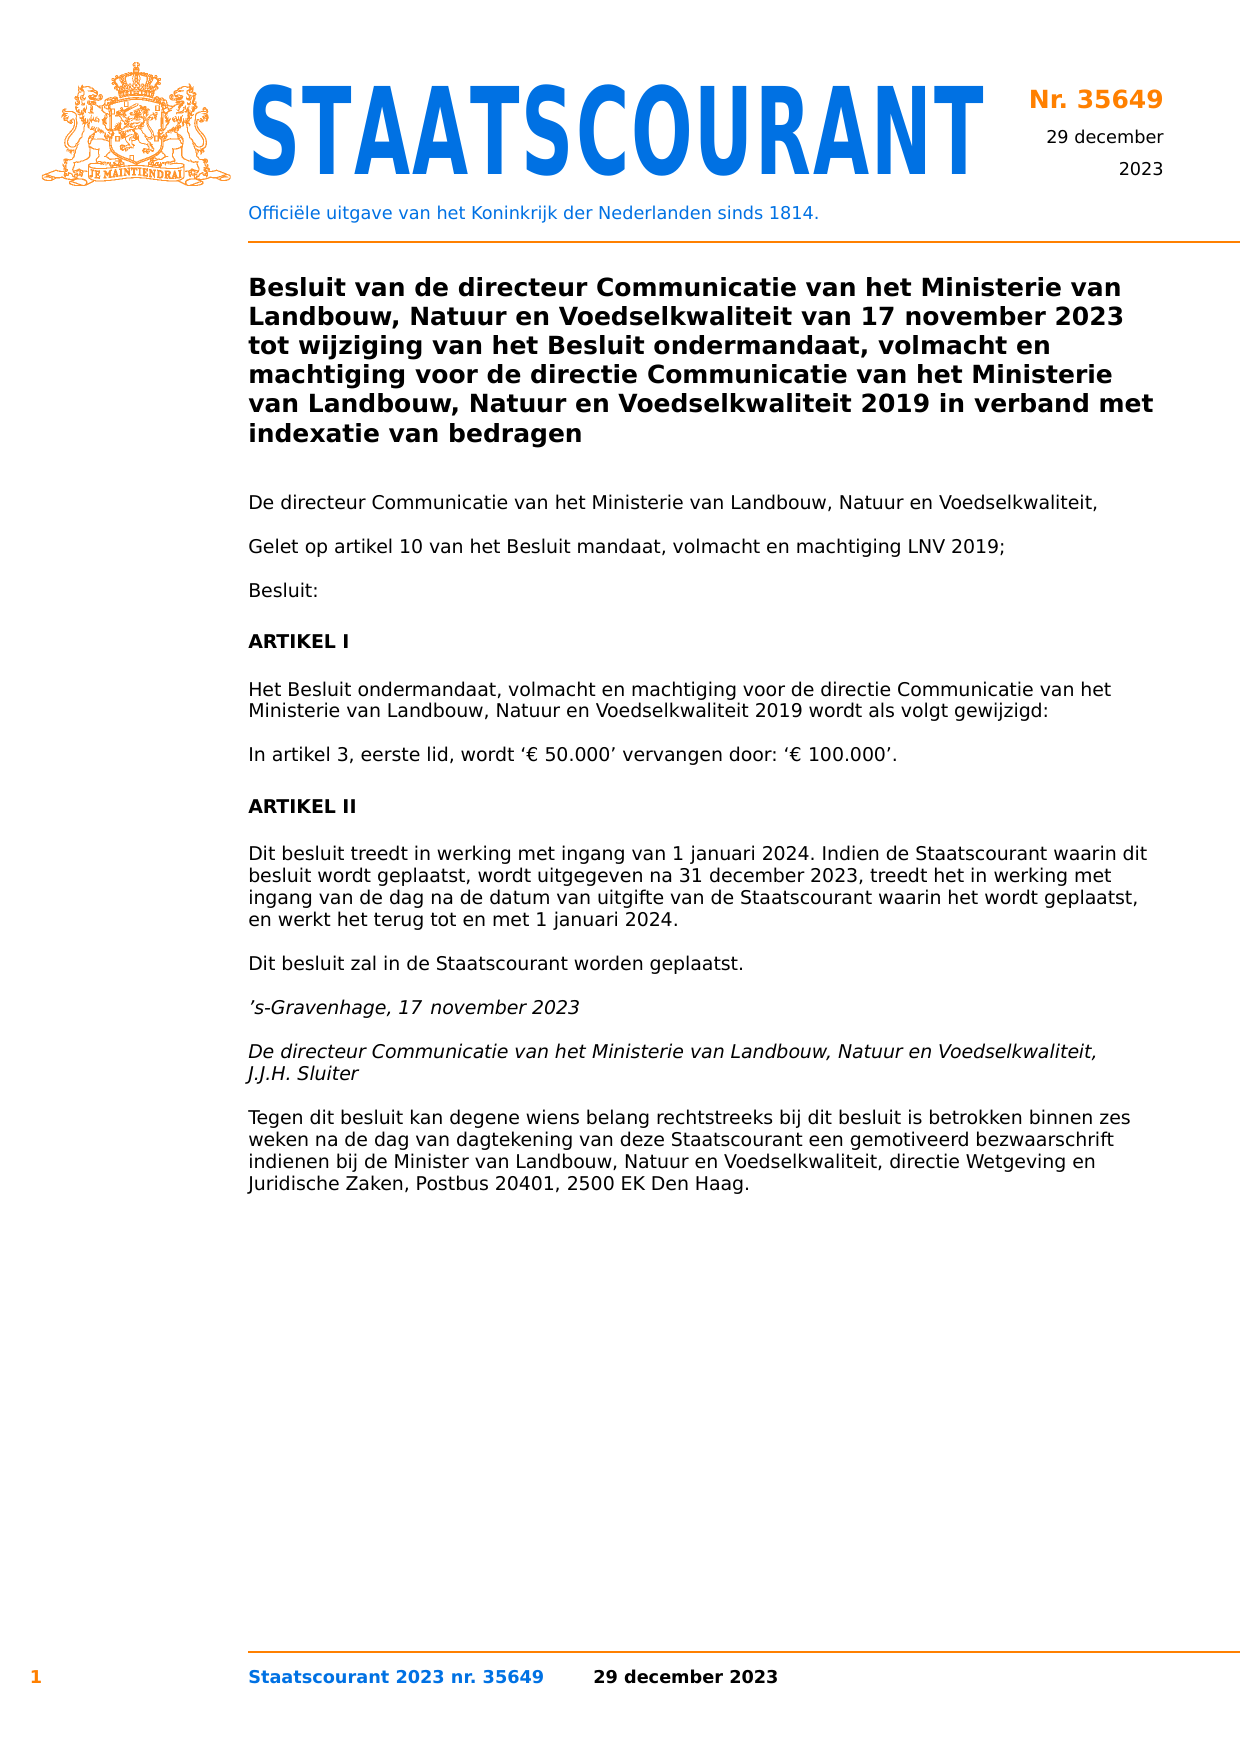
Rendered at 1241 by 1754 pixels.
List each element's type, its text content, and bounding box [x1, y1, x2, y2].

text Tegen dit besluit kan degene wiens belang rechtstreeks bij dit besluit is betrokken binnen zes weken na de dag van dagtekening van deze Staatscourant een gemotiveerd bezwaarschrift indienen bij de Minister van Landbouw, Natuur en Voedselkwaliteit, directie Wetgeving en Juridische Zaken, Postbus 20401, 2500 EK Den Haag. [248, 1107, 1163, 1194]
subtitle ARTIKEL I [248, 631, 1163, 653]
table_cell 2023 [998, 153, 1240, 203]
text Besluit: [248, 579, 1163, 601]
text ’s-Gravenhage, 17 november 2023 [248, 997, 1163, 1019]
table_cell Officiële uitgave van het Koninkrijk der Nederlanden sinds 1814. [248, 203, 1240, 241]
text De directeur Communicatie van het Ministerie van Landbouw, Natuur en Voedselkwaliteit, J.J.H. Sluiter [248, 1041, 1163, 1085]
subtitle ARTIKEL II [248, 796, 1163, 818]
text Het Besluit ondermandaat, volmacht en machtiging voor de directie Communicatie van het Ministerie van Landbouw, Natuur en Voedselkwaliteit 2019 wordt als volgt gewijzigd: [248, 678, 1163, 722]
table_cell 29 december [998, 121, 1240, 153]
table_header STAATSCOURANT [248, 62, 998, 203]
table_header [25, 62, 248, 241]
subtitle Besluit van de directeur Communicatie van het Ministerie van Landbouw, Natuur en Voedselkwaliteit van 17 november 2023 tot wijziging van het Besluit ondermandaat, volmacht en machtiging voor de directie Communicatie van het Ministerie van Landbouw, Natuur en Voedselkwaliteit 2019 in verband met indexatie van bedragen [248, 273, 1163, 448]
table_header Nr. 35649 [998, 62, 1240, 121]
text Dit besluit treedt in werking met ingang van 1 januari 2024. Indien de Staatscourant waarin dit besluit wordt geplaatst, wordt uitgegeven na 31 december 2023, treedt het in werking met ingang van de dag na de datum van uitgifte van de Staatscourant waarin het wordt geplaatst, en werkt het terug tot en met 1 januari 2024. [248, 843, 1163, 931]
text Dit besluit zal in de Staatscourant worden geplaatst. [248, 953, 1163, 975]
picture [41, 62, 231, 186]
text De directeur Communicatie van het Ministerie van Landbouw, Natuur en Voedselkwaliteit, [248, 492, 1163, 514]
text Gelet op artikel 10 van het Besluit mandaat, volmacht en machtiging LNV 2019; [248, 536, 1163, 558]
text In artikel 3, eerste lid, wordt ‘€ 50.000’ vervangen door: ‘€ 100.000’. [248, 744, 1163, 766]
